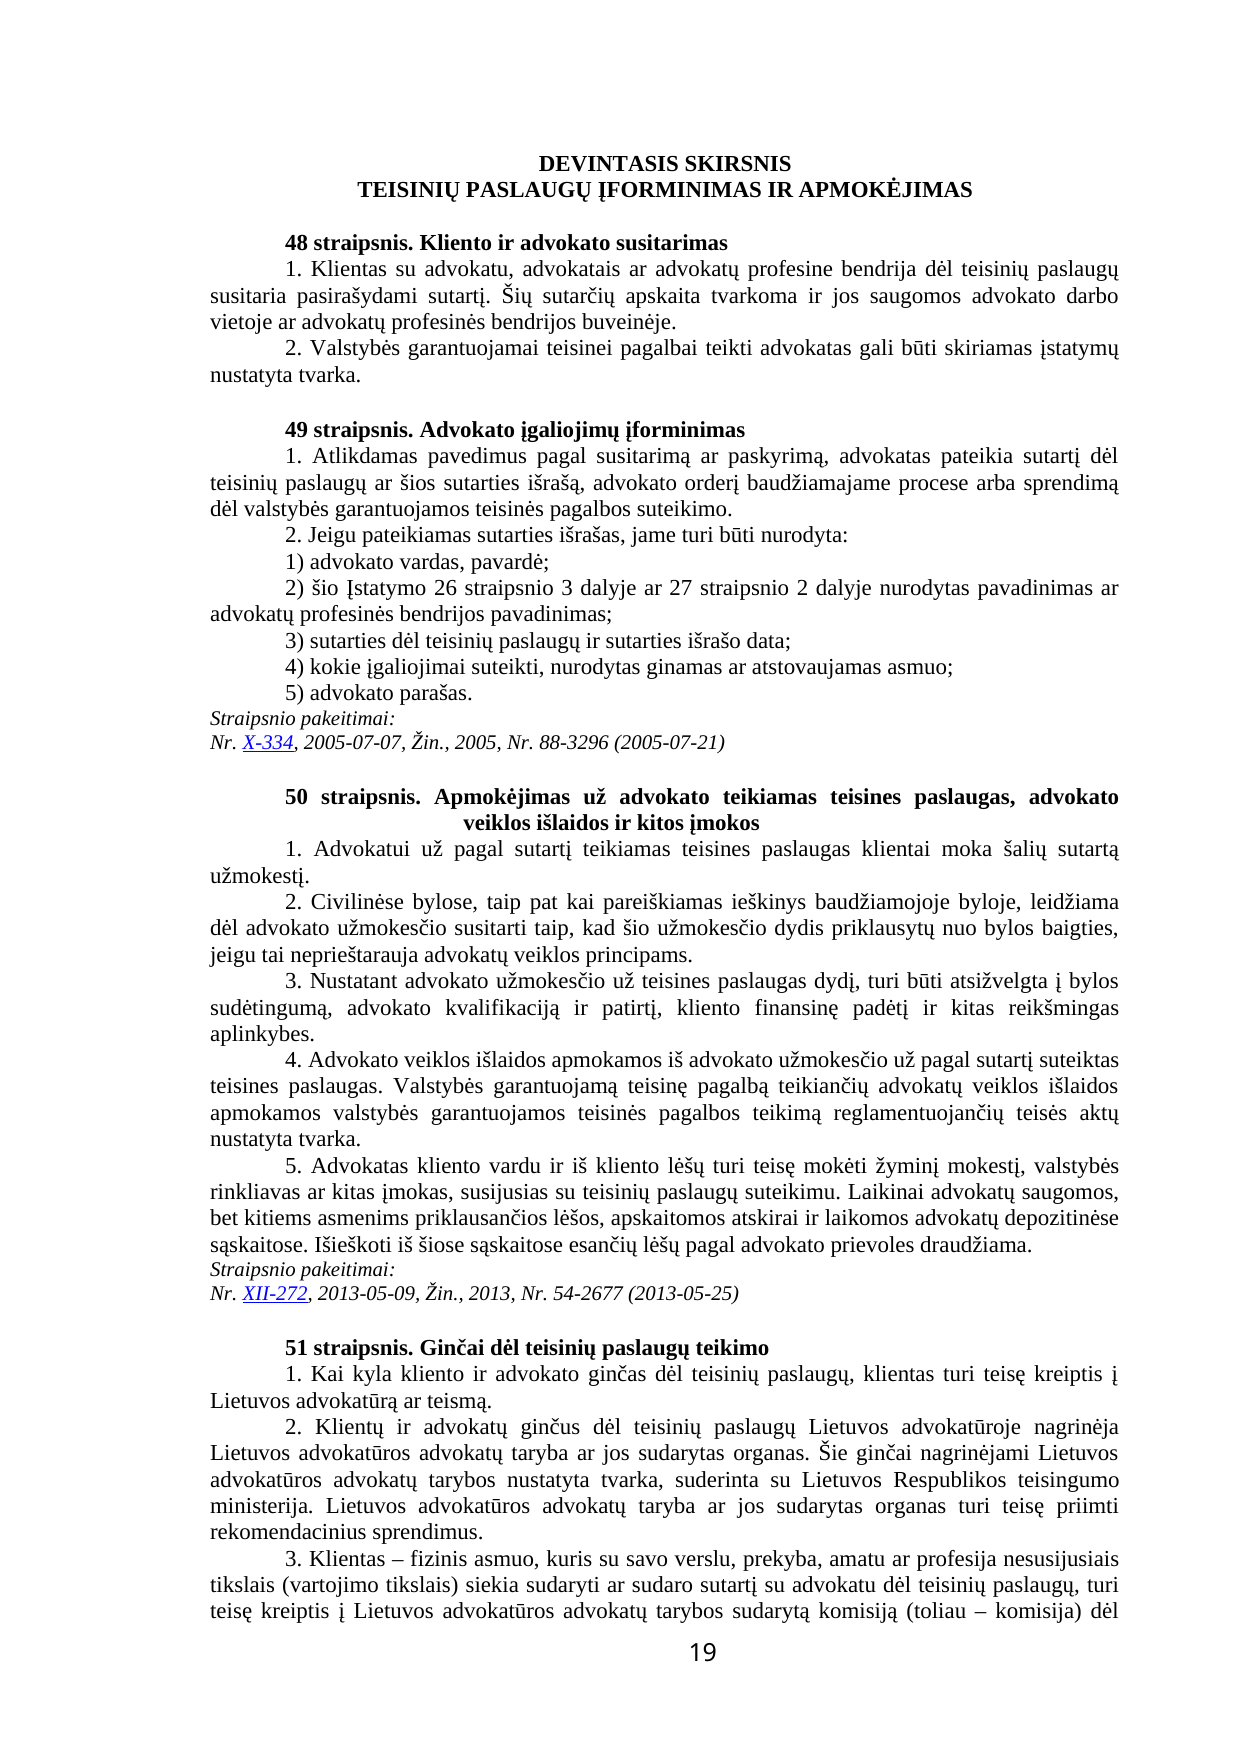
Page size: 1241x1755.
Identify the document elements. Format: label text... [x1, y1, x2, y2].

text 5. Advokatas kliento vardu ir iš kliento lėšų turi teisę mokėti žyminį mokestį, valstybės rinkliavas ar kitas įmokas, susijusias su teisinių paslaugų suteikimu. Laikinai advokatų saugomos, bet kitiems asmenims priklausančios lėšos, apskaitomos atskirai ir laikomos advokatų depozitinėse sąskaitose. Išieškoti iš šiose sąskaitose esančių lėšų pagal advokato prievoles draudžiama. [210, 1152, 1120, 1257]
text Nr. X-334, 2005-07-07, Žin., 2005, Nr. 88-3296 (2005-07-21) [210, 730, 1120, 754]
text 3) sutarties dėl teisinių paslaugų ir sutarties išrašo data; [210, 627, 1120, 653]
text 51 straipsnis. Ginčai dėl teisinių paslaugų teikimo [210, 1334, 1120, 1360]
text 1) advokato vardas, pavardė; [210, 548, 1120, 574]
text 3. Klientas – fizinis asmuo, kuris su savo verslu, prekyba, amatu ar profesija nesusijusiais tikslais (vartojimo tikslais) siekia sudaryti ar sudaro sutartį su advokatu dėl teisinių paslaugų, turi teisę kreiptis į Lietuvos advokatūros advokatų tarybos sudarytą komisiją (toliau – komisija) dėl [210, 1545, 1120, 1624]
text Straipsnio pakeitimai: [210, 706, 1120, 730]
text 3. Nustatant advokato užmokesčio už teisines paslaugas dydį, turi būti atsižvelgta į bylos sudėtingumą, advokato kvalifikaciją ir patirtį, kliento finansinę padėtį ir kitas reikšmingas aplinkybes. [210, 967, 1120, 1046]
text 5) advokato parašas. [210, 679, 1120, 706]
text 50 straipsnis. Apmokėjimas už advokato teikiamas teisines paslaugas, advokato veiklos išlaidos ir kitos įmokos [285, 783, 1120, 835]
text 2) šio Įstatymo 26 straipsnio 3 dalyje ar 27 straipsnio 2 dalyje nurodytas pavadinimas ar advokatų profesinės bendrijos pavadinimas; [210, 574, 1120, 627]
text 48 straipsnis. Kliento ir advokato susitarimas [210, 229, 1120, 255]
text 1. Kai kyla kliento ir advokato ginčas dėl teisinių paslaugų, klientas turi teisę kreiptis į Lietuvos advokatūrą ar teismą. [210, 1360, 1120, 1413]
text 49 straipsnis. Advokato įgaliojimų įforminimas [210, 416, 1120, 442]
text 1. Atlikdamas pavedimus pagal susitarimą ar paskyrimą, advokatas pateikia sutartį dėl teisinių paslaugų ar šios sutarties išrašą, advokato orderį baudžiamajame procese arba sprendimą dėl valstybės garantuojamos teisinės pagalbos suteikimo. [210, 442, 1120, 521]
text 2. Jeigu pateikiamas sutarties išrašas, jame turi būti nurodyta: [210, 521, 1120, 548]
text Straipsnio pakeitimai: [210, 1257, 1120, 1281]
text Nr. XII-272, 2013-05-09, Žin., 2013, Nr. 54-2677 (2013-05-25) [210, 1281, 1120, 1305]
text 4) kokie įgaliojimai suteikti, nurodytas ginamas ar atstovaujamas asmuo; [210, 653, 1120, 679]
text 4. Advokato veiklos išlaidos apmokamos iš advokato užmokesčio už pagal sutartį suteiktas teisines paslaugas. Valstybės garantuojamą teisinę pagalbą teikiančių advokatų veiklos išlaidos apmokamos valstybės garantuojamos teisinės pagalbos teikimą reglamentuojančių teisės aktų nustatyta tvarka. [210, 1046, 1120, 1152]
text 1. Klientas su advokatu, advokatais ar advokatų profesine bendrija dėl teisinių paslaugų susitaria pasirašydami sutartį. Šių sutarčių apskaita tvarkoma ir jos saugomos advokato darbo vietoje ar advokatų profesinės bendrijos buveinėje. [210, 255, 1120, 334]
text 2. Civilinėse bylose, taip pat kai pareiškiamas ieškinys baudžiamojoje byloje, leidžiama dėl advokato užmokesčio susitarti taip, kad šio užmokesčio dydis priklausytų nuo bylos baigties, jeigu tai neprieštarauja advokatų veiklos principams. [210, 888, 1120, 967]
subtitle DEVINTASIS SKIRSNIS [210, 150, 1120, 176]
text 2. Valstybės garantuojamai teisinei pagalbai teikti advokatas gali būti skiriamas įstatymų nustatyta tvarka. [210, 334, 1120, 387]
text 2. Klientų ir advokatų ginčus dėl teisinių paslaugų Lietuvos advokatūroje nagrinėja Lietuvos advokatūros advokatų taryba ar jos sudarytas organas. Šie ginčai nagrinėjami Lietuvos advokatūros advokatų tarybos nustatyta tvarka, suderinta su Lietuvos Respublikos teisingumo ministerija. Lietuvos advokatūros advokatų taryba ar jos sudarytas organas turi teisę priimti rekomendacinius sprendimus. [210, 1413, 1120, 1545]
text 1. Advokatui už pagal sutartį teikiamas teisines paslaugas klientai moka šalių sutartą užmokestį. [210, 835, 1120, 888]
subtitle TEISINIŲ PASLAUGŲ ĮFORMINIMAS IR APMOKĖJIMAS [210, 176, 1120, 203]
